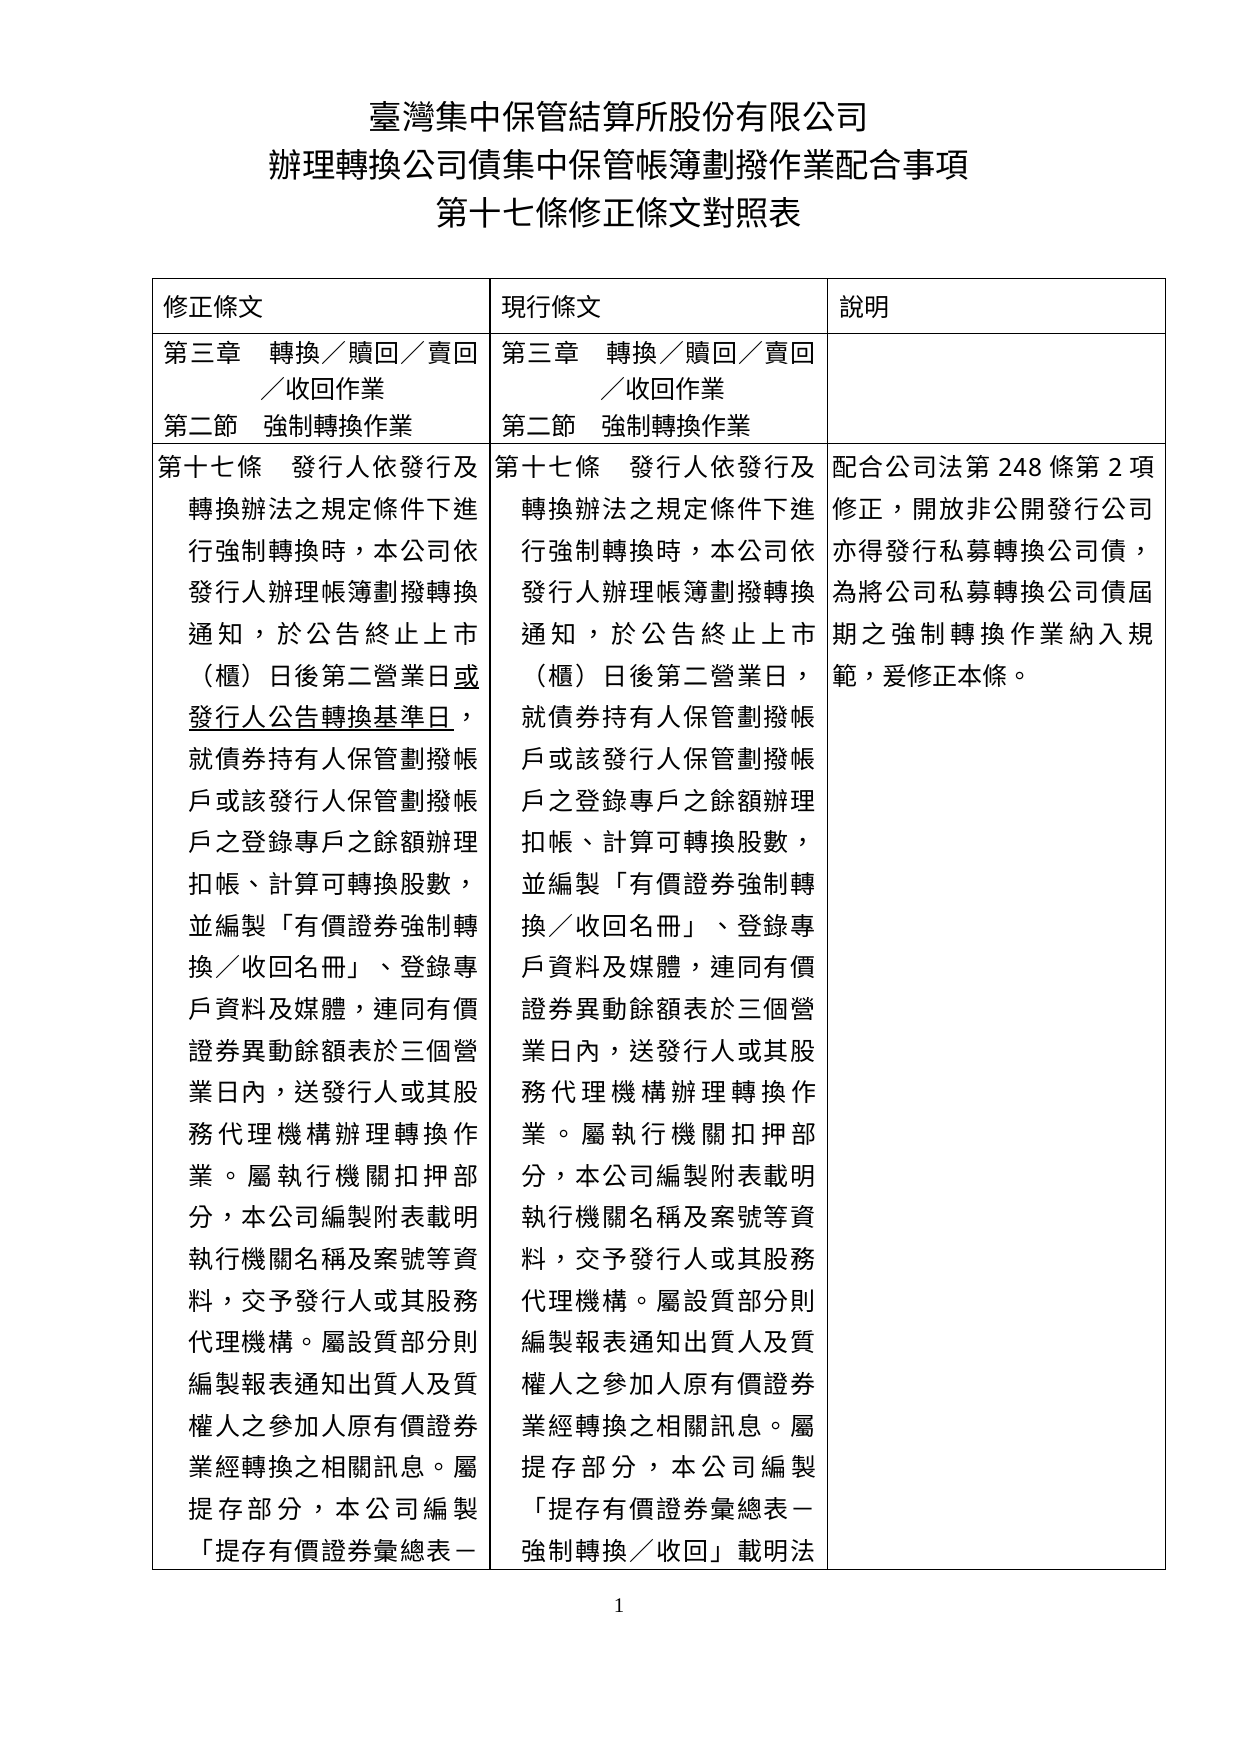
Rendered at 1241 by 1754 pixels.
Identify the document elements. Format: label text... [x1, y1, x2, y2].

table_cell 第三章 轉換／贖回／賣回／收回作業 第二節 強制轉換作業 [153, 334, 489, 442]
table_header 現行條文 [491, 279, 827, 333]
table_header 說明 [828, 279, 1165, 333]
table_header 修正條文 [153, 279, 489, 333]
table_cell 配合公司法第248條第2項修正，開放非公開發行公司亦得發行私募轉換公司債，為將公司私募轉換公司債屆期之強制轉換作業納入規範，爰修正本條。 [828, 444, 1165, 1568]
text 第十七條修正條文對照表 [160, 187, 1077, 235]
table_cell 第三章 轉換／贖回／賣回／收回作業 第二節 強制轉換作業 [491, 334, 827, 442]
table_cell 第十七條 發行人依發行及轉換辦法之規定條件下進行強制轉換時，本公司依發行人辦理帳簿劃撥轉換通知，於公告終止上市（櫃）日後第二營業日，就債券持有人保管劃撥帳戶或該發行人保管劃撥帳戶之登錄專戶之餘額辦理扣帳、計算可轉換股數，並編製「有價證券強制轉換／收回名冊」、登錄專戶資料及媒體，連同有價證券異動餘額表於三個營業日內，送發行人或其股務代理機構辦理轉換作業。屬執行機關扣押部分，本公司編製附表載明執行機關名稱及案號等資料，交予發行人或其股務代理機構。屬設質部分則編製報表通知出質人及質權人之參加人原有價證券業經轉換之相關訊息。屬提存部分，本公司編製「提存有價證券彙總表－強制轉換／收回」載明法 [491, 444, 827, 1568]
table_cell [828, 334, 1165, 442]
text 臺灣集中保管結算所股份有限公司 辦理轉換公司債集中保管帳簿劃撥作業配合事項 [160, 91, 1077, 187]
table_cell 第十七條 發行人依發行及轉換辦法之規定條件下進行強制轉換時，本公司依發行人辦理帳簿劃撥轉換通知，於公告終止上市（櫃）日後第二營業日或發行人公告轉換基準日，就債券持有人保管劃撥帳戶或該發行人保管劃撥帳戶之登錄專戶之餘額辦理扣帳、計算可轉換股數，並編製「有價證券強制轉換／收回名冊」、登錄專戶資料及媒體，連同有價證券異動餘額表於三個營業日內，送發行人或其股務代理機構辦理轉換作業。屬執行機關扣押部分，本公司編製附表載明執行機關名稱及案號等資料，交予發行人或其股務代理機構。屬設質部分則編製報表通知出質人及質權人之參加人原有價證券業經轉換之相關訊息。屬提存部分，本公司編製「提存有價證券彙總表－ [153, 444, 489, 1568]
